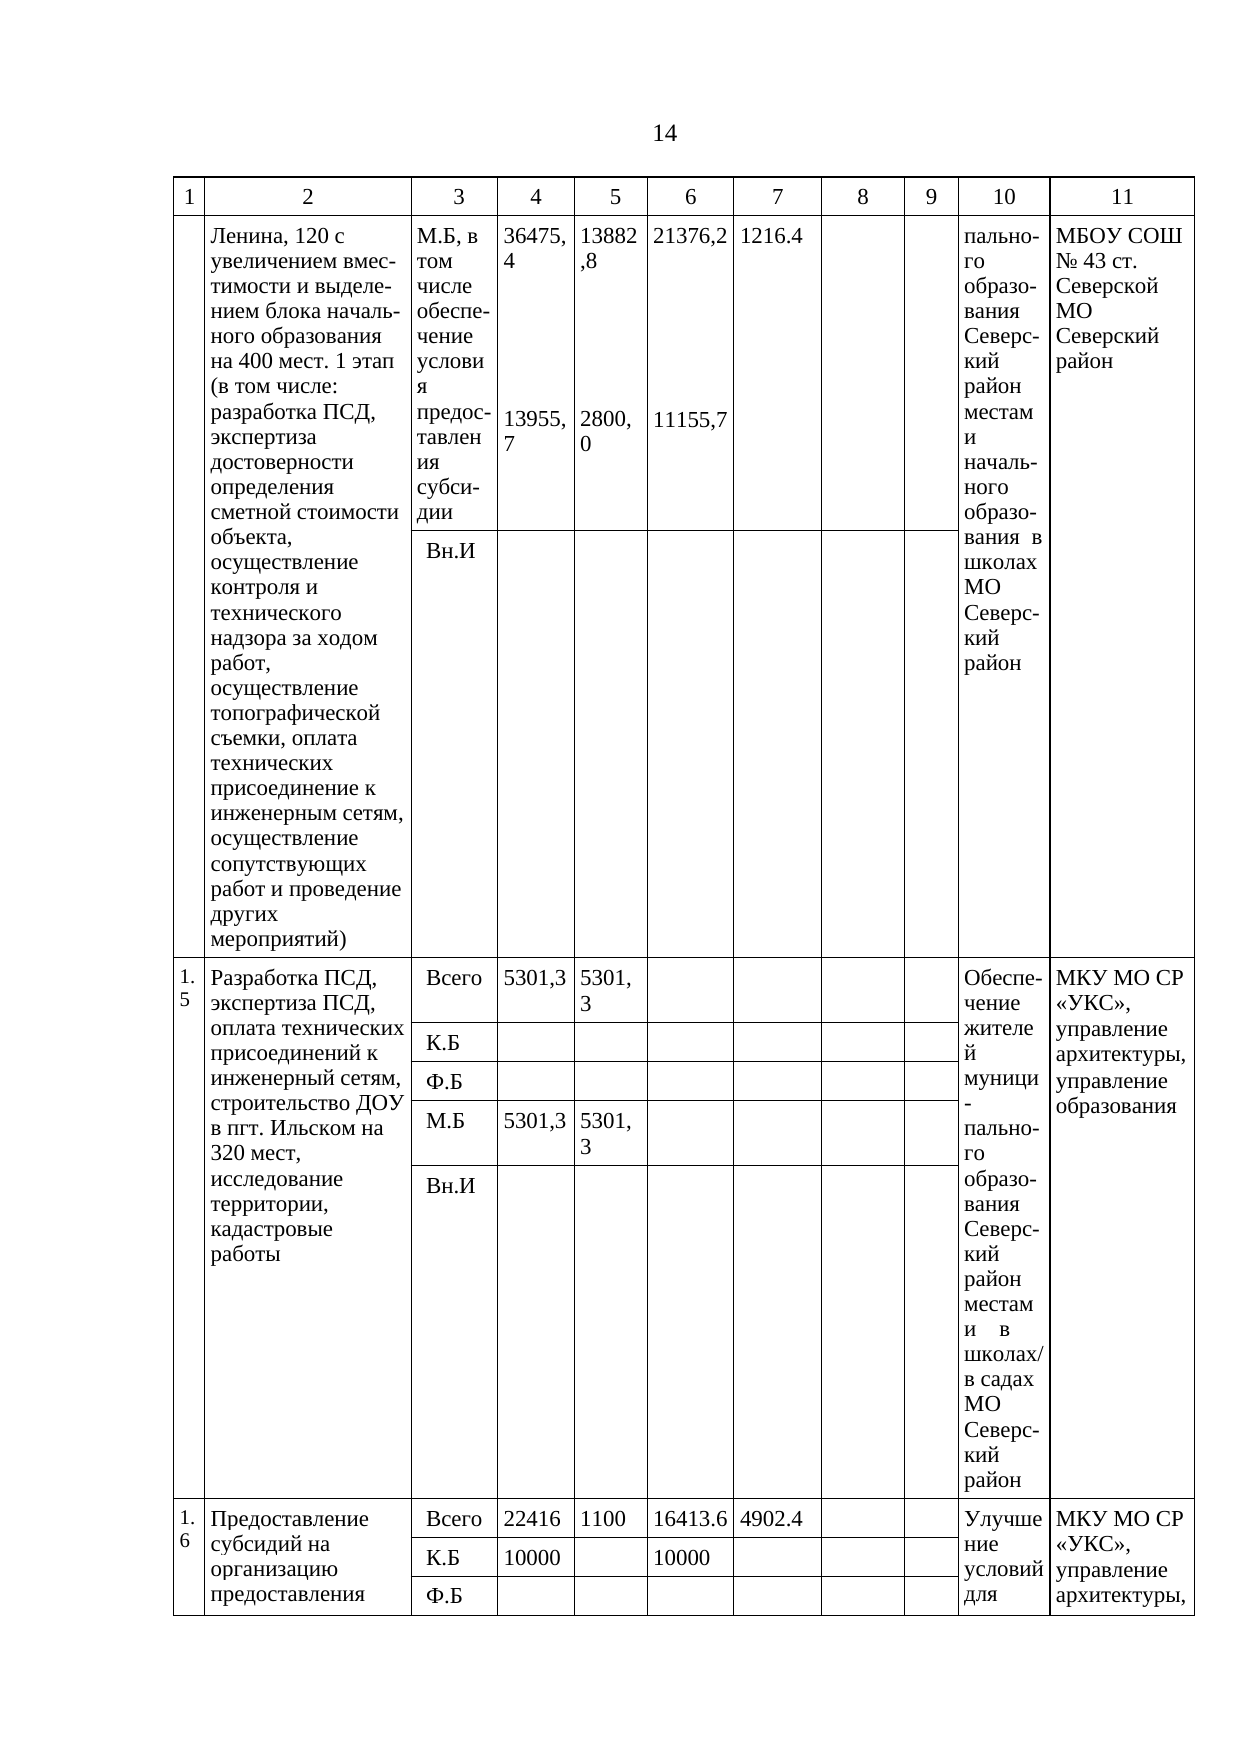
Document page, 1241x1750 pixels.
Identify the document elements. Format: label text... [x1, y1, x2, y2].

table_cell Ф.Б [412, 1577, 497, 1614]
table_cell [734, 958, 821, 1022]
table_cell [575, 1062, 647, 1100]
table_cell [575, 1166, 647, 1498]
table_cell [648, 1023, 733, 1061]
table_cell [734, 531, 821, 957]
table_header 5 [575, 178, 647, 215]
table_cell [174, 216, 204, 957]
table_cell [498, 1023, 574, 1061]
table_header 1 [174, 178, 204, 215]
table_cell [575, 531, 647, 957]
table_cell [648, 1166, 733, 1498]
table_header 2 [205, 178, 411, 215]
table_cell [498, 1166, 574, 1498]
table_cell [905, 1062, 958, 1100]
table_cell [734, 1062, 821, 1100]
table_cell Улучшение условий для [959, 1499, 1049, 1614]
table_cell [648, 531, 733, 957]
table_cell 36475,4 13955,7 [498, 216, 574, 530]
table_cell К.Б [412, 1538, 497, 1576]
table_cell [822, 1101, 904, 1165]
table_cell [822, 216, 904, 530]
table_cell 4902,4 [734, 1499, 821, 1537]
table_header 10 [959, 178, 1049, 215]
table_cell [905, 1538, 958, 1576]
table_cell МБОУ СОШ № 43 ст. Северской МО Северский район [1051, 216, 1194, 957]
table_cell [822, 531, 904, 957]
table_cell 5301,3 [575, 1101, 647, 1165]
table_cell Ленина, 120 с увеличением вмес-тимости и выделе-нием блока началь-ного образования на 400 мест. 1 этап (в том числе: разработка ПСД, экспертиза достоверности определения сметной стоимости объекта, осуществление контроля и технического надзора за ходом работ, осуществление топографической съемки, оплата технических присоединение к инженерным сетям, осуществление сопутствующих работ и проведение других мероприятий) [205, 216, 411, 957]
table_cell 13882,8 2800,0 [575, 216, 647, 530]
table_cell 5301,3 [498, 1101, 574, 1165]
table_cell [648, 1101, 733, 1165]
table_cell [648, 958, 733, 1022]
table_cell [822, 1577, 904, 1614]
table_cell [575, 1538, 647, 1576]
table_cell 1.5 [174, 958, 204, 1498]
table_cell 22416 [498, 1499, 574, 1537]
table_cell пально-го образо-вания Северс-кий район местами началь-ного образо-вания в школах МО Северс-кий район [959, 216, 1049, 957]
table_cell [498, 1577, 574, 1614]
table_cell Ф.Б [412, 1062, 497, 1100]
table_cell Всего [412, 958, 497, 1022]
table_cell [905, 1577, 958, 1614]
table_cell М.Б, в том числе обеспе-чение условия предос-тавления субси-дии [412, 216, 497, 530]
table_cell [734, 1101, 821, 1165]
table_cell Вн.И [412, 1166, 497, 1498]
table_cell Вн.И [412, 531, 497, 957]
table_cell [498, 1062, 574, 1100]
table_cell [905, 531, 958, 957]
table_header 3 [412, 178, 497, 215]
table_cell 16413,6 [648, 1499, 733, 1537]
table_cell 10000 [648, 1538, 733, 1576]
table_cell 10000 [498, 1538, 574, 1576]
table_cell [822, 1023, 904, 1061]
table_cell МКУ МО СР «УКС», управление архитектуры, управление образования [1051, 958, 1194, 1498]
table_cell [734, 1577, 821, 1614]
table_cell [822, 1499, 904, 1537]
table_cell 5301,3 [498, 958, 574, 1022]
table_cell МКУ МО СР «УКС», управление архитектуры, [1051, 1499, 1194, 1614]
table_cell 1.6 [174, 1499, 204, 1614]
table_cell 21376,2 11155,7 [648, 216, 733, 530]
table_cell [822, 1062, 904, 1100]
table_header 11 [1051, 178, 1194, 215]
table_cell 5301,3 [575, 958, 647, 1022]
table_cell [648, 1577, 733, 1614]
table_header 9 [905, 178, 958, 215]
table_cell [822, 958, 904, 1022]
table_cell 1100 [575, 1499, 647, 1537]
table_cell [575, 1023, 647, 1061]
table_cell [905, 1499, 958, 1537]
table_cell К.Б [412, 1023, 497, 1061]
table_cell [822, 1538, 904, 1576]
table_cell Всего [412, 1499, 497, 1537]
table_cell [905, 1101, 958, 1165]
table_cell Предоставление субсидий на организацию предоставления [205, 1499, 411, 1614]
table_cell [498, 531, 574, 957]
table_cell [648, 1062, 733, 1100]
table_cell Обеспе-чение жителей муници-пально-го образо-вания Северс-кий район местами в школах/в садах МО Северс-кий район [959, 958, 1049, 1498]
table_cell Разработка ПСД, экспертиза ПСД, оплата технических присоединений к инженерный сетям, строительство ДОУ в пгт. Ильском на 320 мест, исследование территории, кадастровые работы [205, 958, 411, 1498]
table_cell [734, 1166, 821, 1498]
table_cell [734, 1023, 821, 1061]
table_cell [905, 216, 958, 530]
table_cell [734, 1538, 821, 1576]
table_header 4 [498, 178, 574, 215]
table_cell 1216,4 [734, 216, 821, 530]
table_cell М.Б [412, 1101, 497, 1165]
table_header 6 [648, 178, 733, 215]
table_header 7 [734, 178, 821, 215]
table_header 8 [822, 178, 904, 215]
table_cell [822, 1166, 904, 1498]
table_cell [905, 958, 958, 1022]
table_cell [905, 1023, 958, 1061]
table_cell [905, 1166, 958, 1498]
table_cell [575, 1577, 647, 1614]
